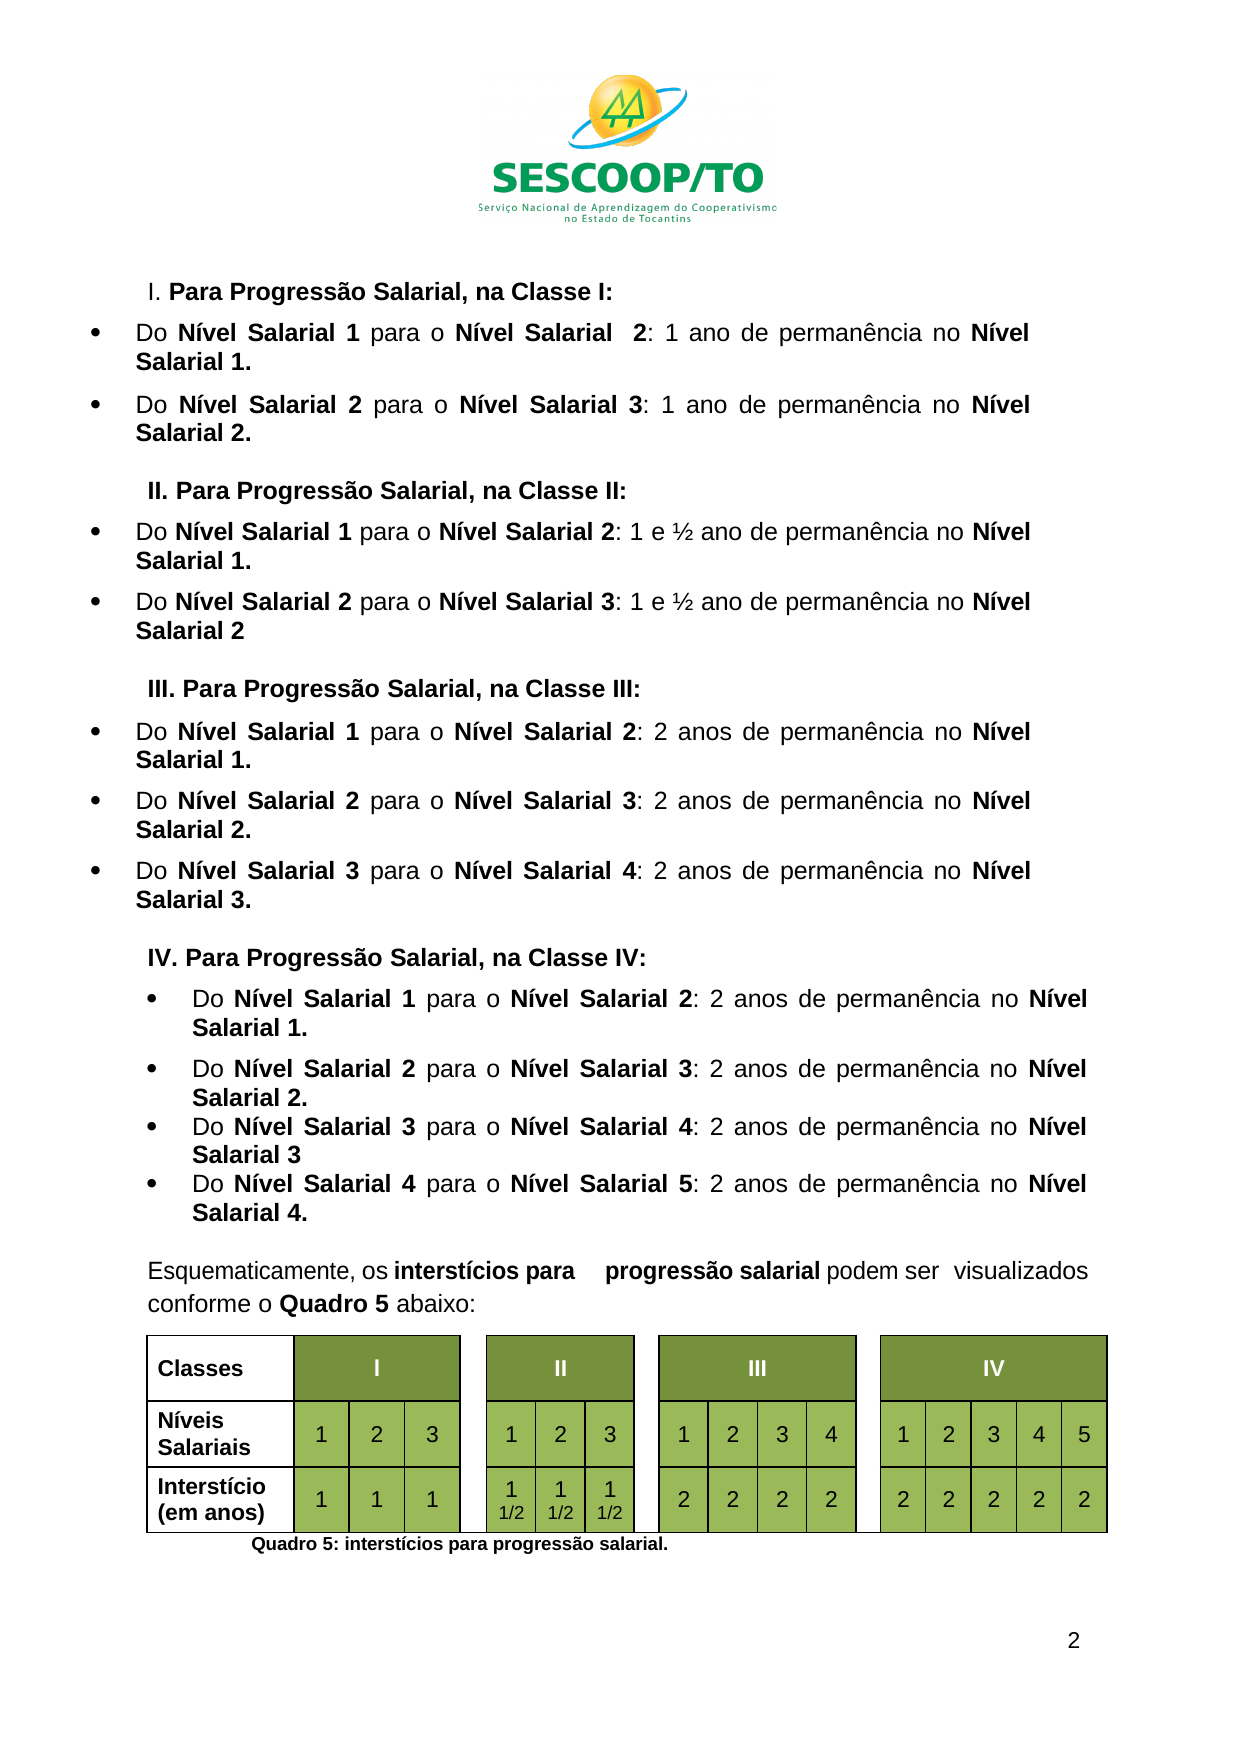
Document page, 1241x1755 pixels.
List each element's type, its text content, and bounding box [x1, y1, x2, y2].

table_cell 4 [1017, 1402, 1061, 1466]
table_header III [660, 1336, 855, 1400]
text Quadro 5: interstícios para progressão salarial. [251, 1533, 1120, 1554]
table_cell 1 [295, 1402, 348, 1466]
list Do Nível Salarial 1 para o Nível Salarial 2: 1 ano de permanência no Nível Salarial 1. [91, 318, 1093, 376]
list Do Nível Salarial 1 para o Nível Salarial 2: 2 anos de permanência no Nível Salarial 1. [91, 717, 1093, 774]
table_cell 2 [758, 1468, 806, 1532]
table_cell 3 [972, 1402, 1016, 1466]
table_header [461, 1335, 486, 1532]
table_cell 2 [926, 1402, 970, 1466]
table_cell 2 [660, 1468, 707, 1532]
table_cell 1 [405, 1468, 459, 1532]
table_cell 2 [972, 1468, 1016, 1532]
table_header [635, 1335, 658, 1532]
list Para Progressão Salarial, na Classe II: [147, 476, 1120, 504]
table_cell 2 [350, 1402, 404, 1466]
table_header Classes [148, 1336, 293, 1400]
list Do Nível Salarial 3 para o Nível Salarial 4: 2 anos de permanência no Nível Salarial 3. [91, 856, 1093, 914]
table_header II [487, 1336, 633, 1400]
table_cell 2 [1017, 1468, 1061, 1532]
table_cell 1 [660, 1402, 707, 1466]
table_cell 3 [405, 1402, 459, 1466]
table_cell 2 [536, 1402, 584, 1466]
table_cell 1 [487, 1402, 535, 1466]
list Para Progressão Salarial, na Classe IV: [147, 943, 1120, 971]
list Do Nível Salarial 4 para o Nível Salarial 5: 2 anos de permanência no Nível Salarial 4. [147, 1169, 1093, 1227]
table_cell 2 [807, 1468, 855, 1532]
list Do Nível Salarial 2 para o Nível Salarial 3: 2 anos de permanência no Nível Salarial 2. [147, 1054, 1093, 1111]
table_cell Níveis Salariais [148, 1402, 293, 1466]
table_cell 2 [926, 1468, 970, 1532]
table_cell 1 1/2 [536, 1468, 584, 1532]
table_cell 3 [758, 1402, 806, 1466]
list Do Nível Salarial 1 para o Nível Salarial 2: 1 e ½ ano de permanência no Nível Salarial 1. [91, 517, 1093, 575]
table_cell 1 [295, 1468, 348, 1532]
table_cell 3 [586, 1402, 633, 1466]
table_cell 1 1/2 [586, 1468, 633, 1532]
table_cell Interstício (em anos) [148, 1468, 293, 1532]
list Do Nível Salarial 3 para o Nível Salarial 4: 2 anos de permanência no Nível Salarial 3 [147, 1111, 1093, 1169]
list Do Nível Salarial 1 para o Nível Salarial 2: 2 anos de permanência no Nível Salarial 1. [147, 984, 1093, 1042]
table_cell 2 [1062, 1468, 1106, 1532]
table_cell 2 [881, 1468, 925, 1532]
list Do Nível Salarial 2 para o Nível Salarial 3: 2 anos de permanência no Nível Salarial 2. [91, 786, 1093, 844]
table_cell 1 1/2 [487, 1468, 535, 1532]
table_cell 2 [709, 1402, 757, 1466]
list Do Nível Salarial 2 para o Nível Salarial 3: 1 e ½ ano de permanência no Nível Salarial 2 [91, 587, 1093, 645]
table_header IV [881, 1336, 1106, 1400]
table_cell 1 [350, 1468, 404, 1532]
table_cell 2 [709, 1468, 757, 1532]
table_cell 5 [1062, 1402, 1106, 1466]
list Para Progressão Salarial, na Classe III: [147, 673, 1120, 702]
table_header l [295, 1336, 459, 1400]
table_cell 1 [881, 1402, 925, 1466]
list Para Progressão Salarial, na Classe I: [147, 277, 1120, 305]
table_cell 4 [807, 1402, 855, 1466]
table_header [857, 1335, 880, 1532]
list Do Nível Salarial 2 para o Nível Salarial 3: 1 ano de permanência no Nível Salarial 2. [91, 390, 1093, 447]
text Esquematicamente, os interstícios para progressão salarial podem ser visualizados conforme o Quadro 5 abaixo: [147, 1256, 1094, 1317]
